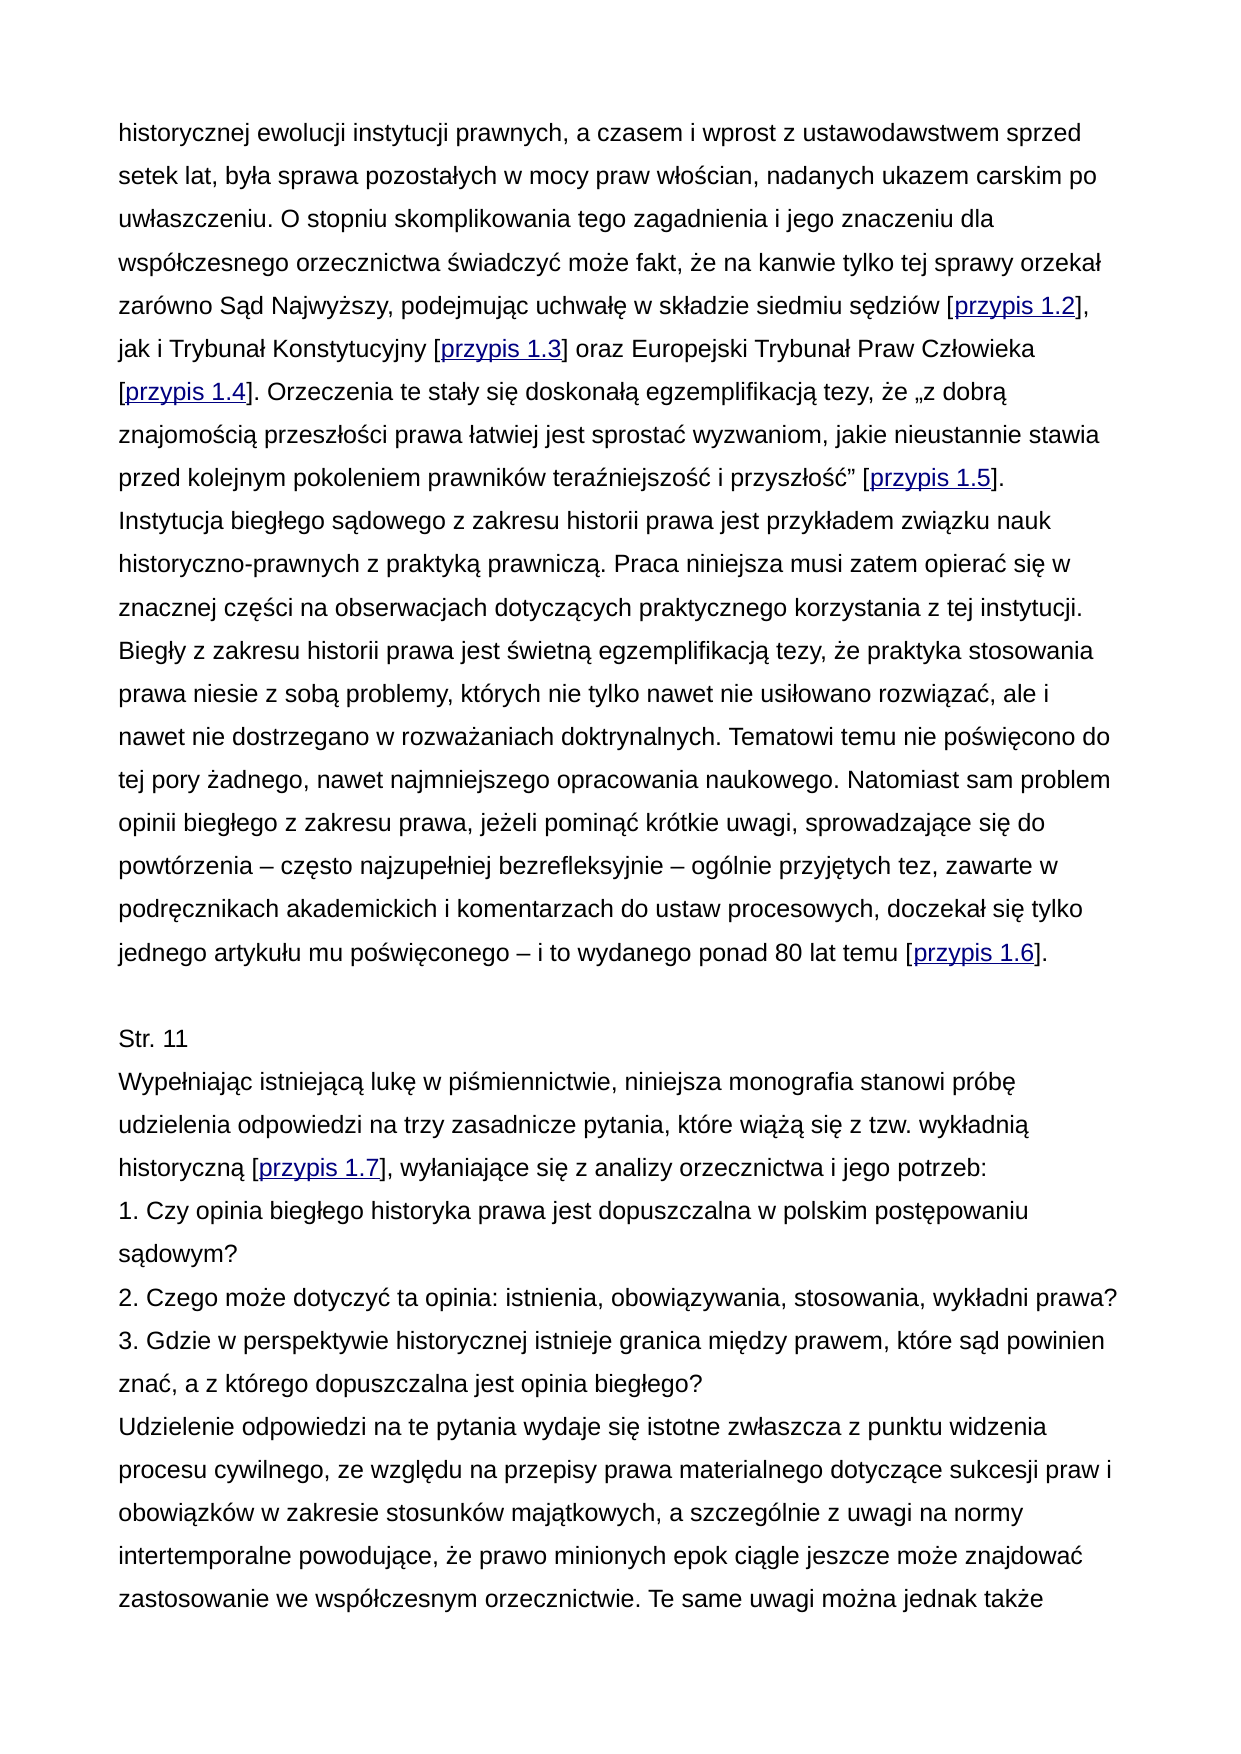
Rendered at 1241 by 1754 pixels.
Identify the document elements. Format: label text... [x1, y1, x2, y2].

text 3. Gdzie w perspektywie historycznej istnieje granica między prawem, które sąd powinien znać, a z którego dopuszczalna jest opinia biegłego? [118, 1326, 1122, 1397]
text Str. 11 [118, 1024, 1122, 1052]
text 2. Czego może dotyczyć ta opinia: istnienia, obowiązywania, stosowania, wykładni prawa? [118, 1282, 1122, 1311]
text Wypełniając istniejącą lukę w piśmiennictwie, niniejsza monografia stanowi próbę udzielenia odpowiedzi na trzy zasadnicze pytania, które wiążą się z tzw. wykładnią historyczną [przypis 1.7], wyłaniające się z analizy orzecznictwa i jego potrzeb: [118, 1067, 1122, 1182]
text historycznej ewolucji instytucji prawnych, a czasem i wprost z ustawodawstwem sprzed setek lat, była sprawa pozostałych w mocy praw włościan, nadanych ukazem carskim po uwłaszczeniu. O stopniu skomplikowania tego zagadnienia i jego znaczeniu dla współczesnego orzecznictwa świadczyć może fakt, że na kanwie tylko tej sprawy orzekał zarówno Sąd Najwyższy, podejmując uchwałę w składzie siedmiu sędziów [przypis 1.2], jak i Trybunał Konstytucyjny [przypis 1.3] oraz Europejski Trybunał Praw Człowieka [przypis 1.4]. Orzeczenia te stały się doskonałą egzemplifikacją tezy, że „z dobrą znajomością przeszłości prawa łatwiej jest sprostać wyzwaniom, jakie nieustannie stawia przed kolejnym pokoleniem prawników teraźniejszość i przyszłość” [przypis 1.5]. [118, 118, 1122, 492]
text Udzielenie odpowiedzi na te pytania wydaje się istotne zwłaszcza z punktu widzenia procesu cywilnego, ze względu na przepisy prawa materialnego dotyczące sukcesji praw i obowiązków w zakresie stosunków majątkowych, a szczególnie z uwagi na normy intertemporalne powodujące, że prawo minionych epok ciągle jeszcze może znajdować zastosowanie we współczesnym orzecznictwie. Te same uwagi można jednak także [118, 1412, 1122, 1613]
text Instytucja biegłego sądowego z zakresu historii prawa jest przykładem związku nauk historyczno-prawnych z praktyką prawniczą. Praca niniejsza musi zatem opierać się w znacznej części na obserwacjach dotyczących praktycznego korzystania z tej instytucji. Biegły z zakresu historii prawa jest świetną egzemplifikacją tezy, że praktyka stosowania prawa niesie z sobą problemy, których nie tylko nawet nie usiłowano rozwiązać, ale i nawet nie dostrzegano w rozważaniach doktrynalnych. Tematowi temu nie poświęcono do tej pory żadnego, nawet najmniejszego opracowania naukowego. Natomiast sam problem opinii biegłego z zakresu prawa, jeżeli pominąć krótkie uwagi, sprowadzające się do powtórzenia – często najzupełniej bezrefleksyjnie – ogólnie przyjętych tez, zawarte w podręcznikach akademickich i komentarzach do ustaw procesowych, doczekał się tylko jednego artykułu mu poświęconego – i to wydanego ponad 80 lat temu [przypis 1.6]. [118, 506, 1122, 966]
text 1. Czy opinia biegłego historyka prawa jest dopuszczalna w polskim postępowaniu sądowym? [118, 1196, 1122, 1268]
